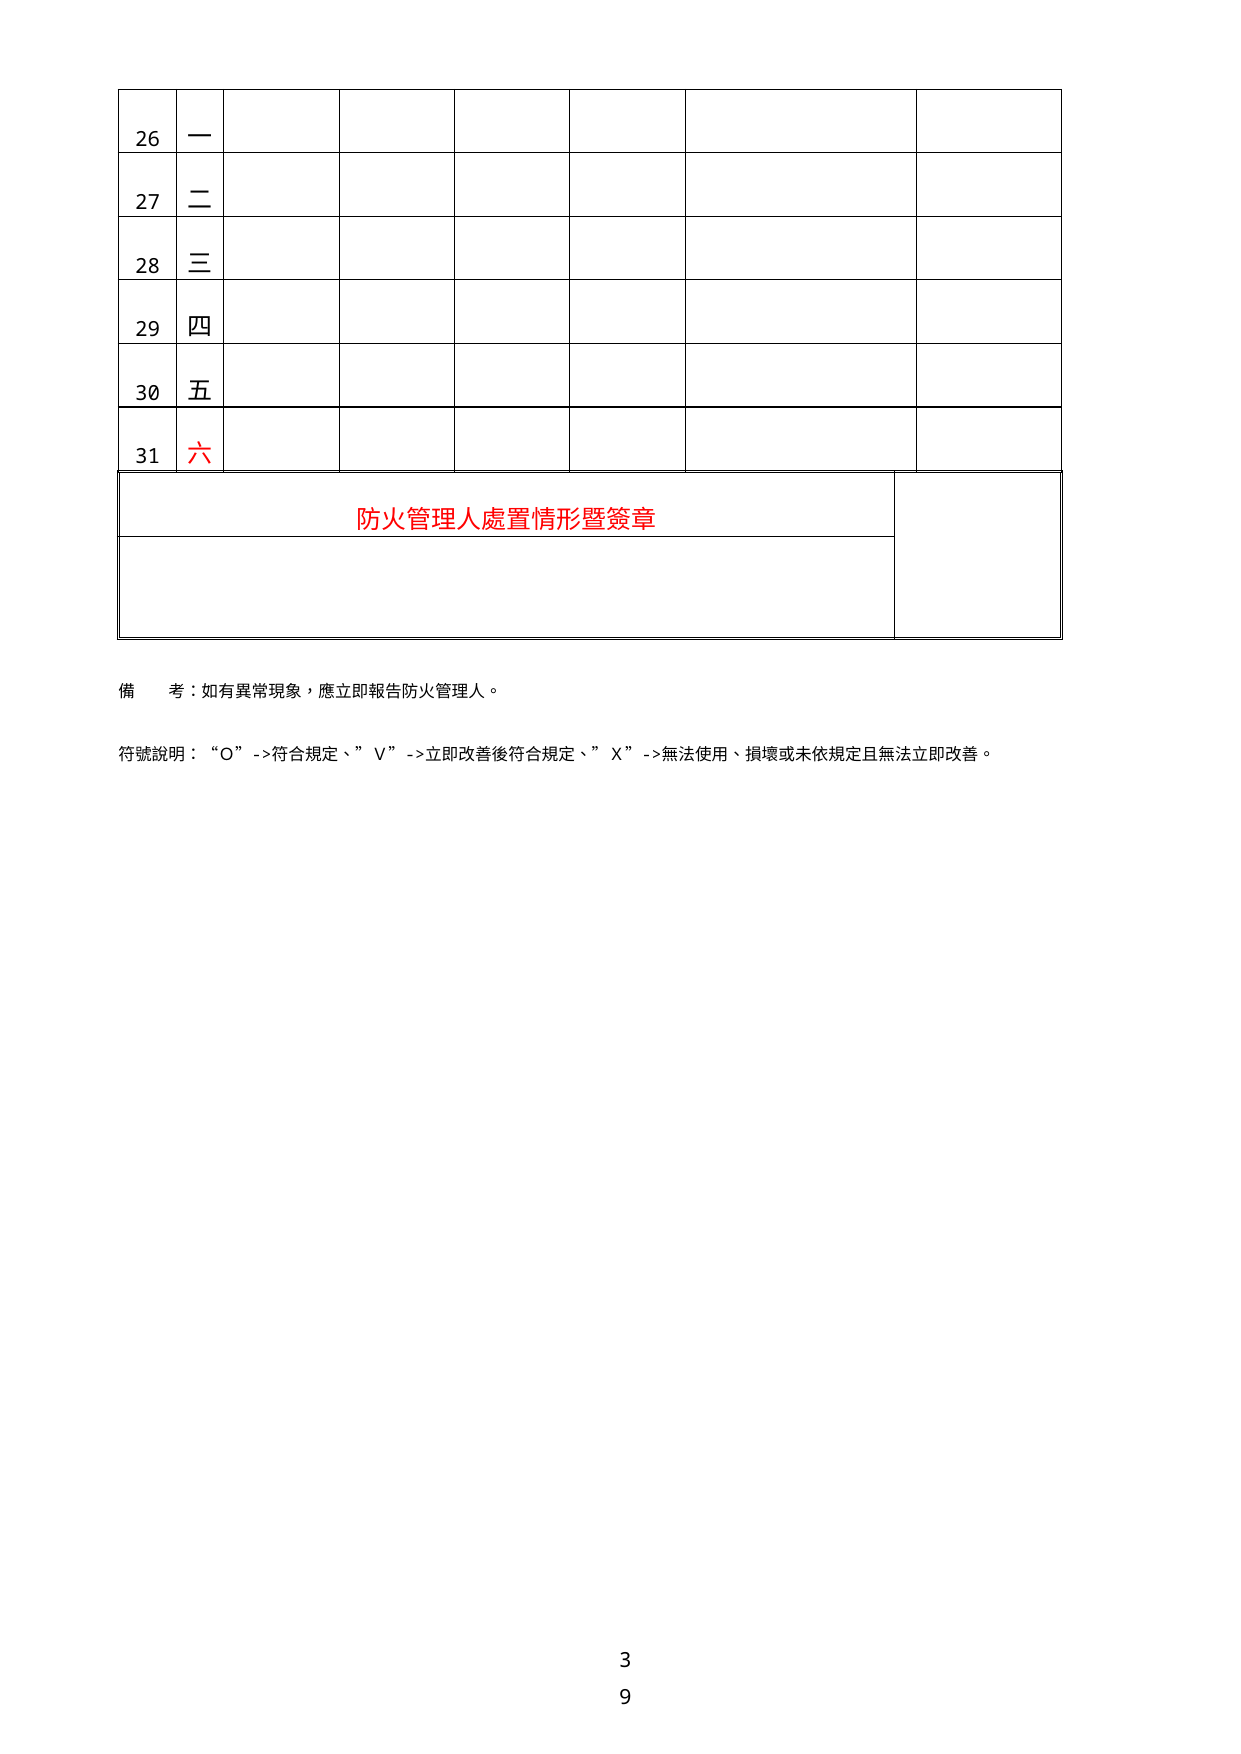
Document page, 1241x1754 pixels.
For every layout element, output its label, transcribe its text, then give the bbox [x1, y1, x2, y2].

table_cell [224, 280, 339, 343]
table_cell 三 [177, 217, 223, 279]
table_cell [120, 537, 894, 637]
table_cell [340, 153, 454, 216]
table_cell [340, 280, 454, 343]
table_cell [917, 90, 1061, 152]
table_cell 28 [119, 217, 176, 279]
table_cell [686, 280, 761, 343]
table_cell [917, 408, 1061, 470]
table_cell [455, 408, 569, 470]
table_cell 六 [177, 408, 223, 470]
table_cell [917, 280, 1061, 343]
table_cell [895, 473, 1060, 637]
table_cell [455, 90, 569, 152]
table_cell [455, 344, 569, 406]
table_cell [570, 217, 685, 279]
table_cell [224, 408, 339, 470]
table_cell 26 [119, 90, 176, 152]
table_cell 一 [177, 90, 223, 152]
table_cell 五 [177, 344, 223, 406]
table_cell [455, 217, 569, 279]
table_cell [340, 217, 454, 279]
table_cell [761, 90, 916, 152]
table_cell [455, 153, 569, 216]
table_cell [686, 153, 761, 216]
table_cell [570, 153, 685, 216]
table_cell [224, 217, 339, 279]
table_cell [761, 153, 916, 216]
table_cell 四 [177, 280, 223, 343]
table_cell [686, 408, 761, 470]
text 備 考：如有異常現象，應立即報告防火管理人。 [118, 640, 1122, 702]
table_cell [570, 408, 685, 470]
table_cell [917, 344, 1061, 406]
table_cell [570, 344, 685, 406]
table_cell [455, 280, 569, 343]
table_cell [224, 90, 339, 152]
table_cell 30 [119, 344, 176, 406]
table_cell [686, 90, 761, 152]
table_cell [761, 344, 916, 406]
table_cell [917, 153, 1061, 216]
table_cell [570, 90, 685, 152]
table_cell 31 [119, 408, 176, 470]
table_cell [340, 344, 454, 406]
table_cell [761, 217, 916, 279]
table_cell [761, 280, 916, 343]
table_cell [340, 90, 454, 152]
table_cell 二 [177, 153, 223, 216]
table_cell [570, 280, 685, 343]
table_cell [340, 408, 454, 470]
table_cell [917, 217, 1061, 279]
table_cell [686, 344, 761, 406]
table_cell [224, 153, 339, 216]
table_cell [761, 408, 916, 470]
table_cell [686, 217, 761, 279]
text 符號說明：“Ｏ”->符合規定、”Ｖ”->立即改善後符合規定、”Ｘ”->無法使用、損壞或未依規定且無法立即改善。 [118, 702, 1122, 765]
table_cell 29 [119, 280, 176, 343]
table_cell 27 [119, 153, 176, 216]
table_cell 防火管理人處置情形暨簽章 [120, 473, 894, 536]
table_cell [224, 344, 339, 406]
